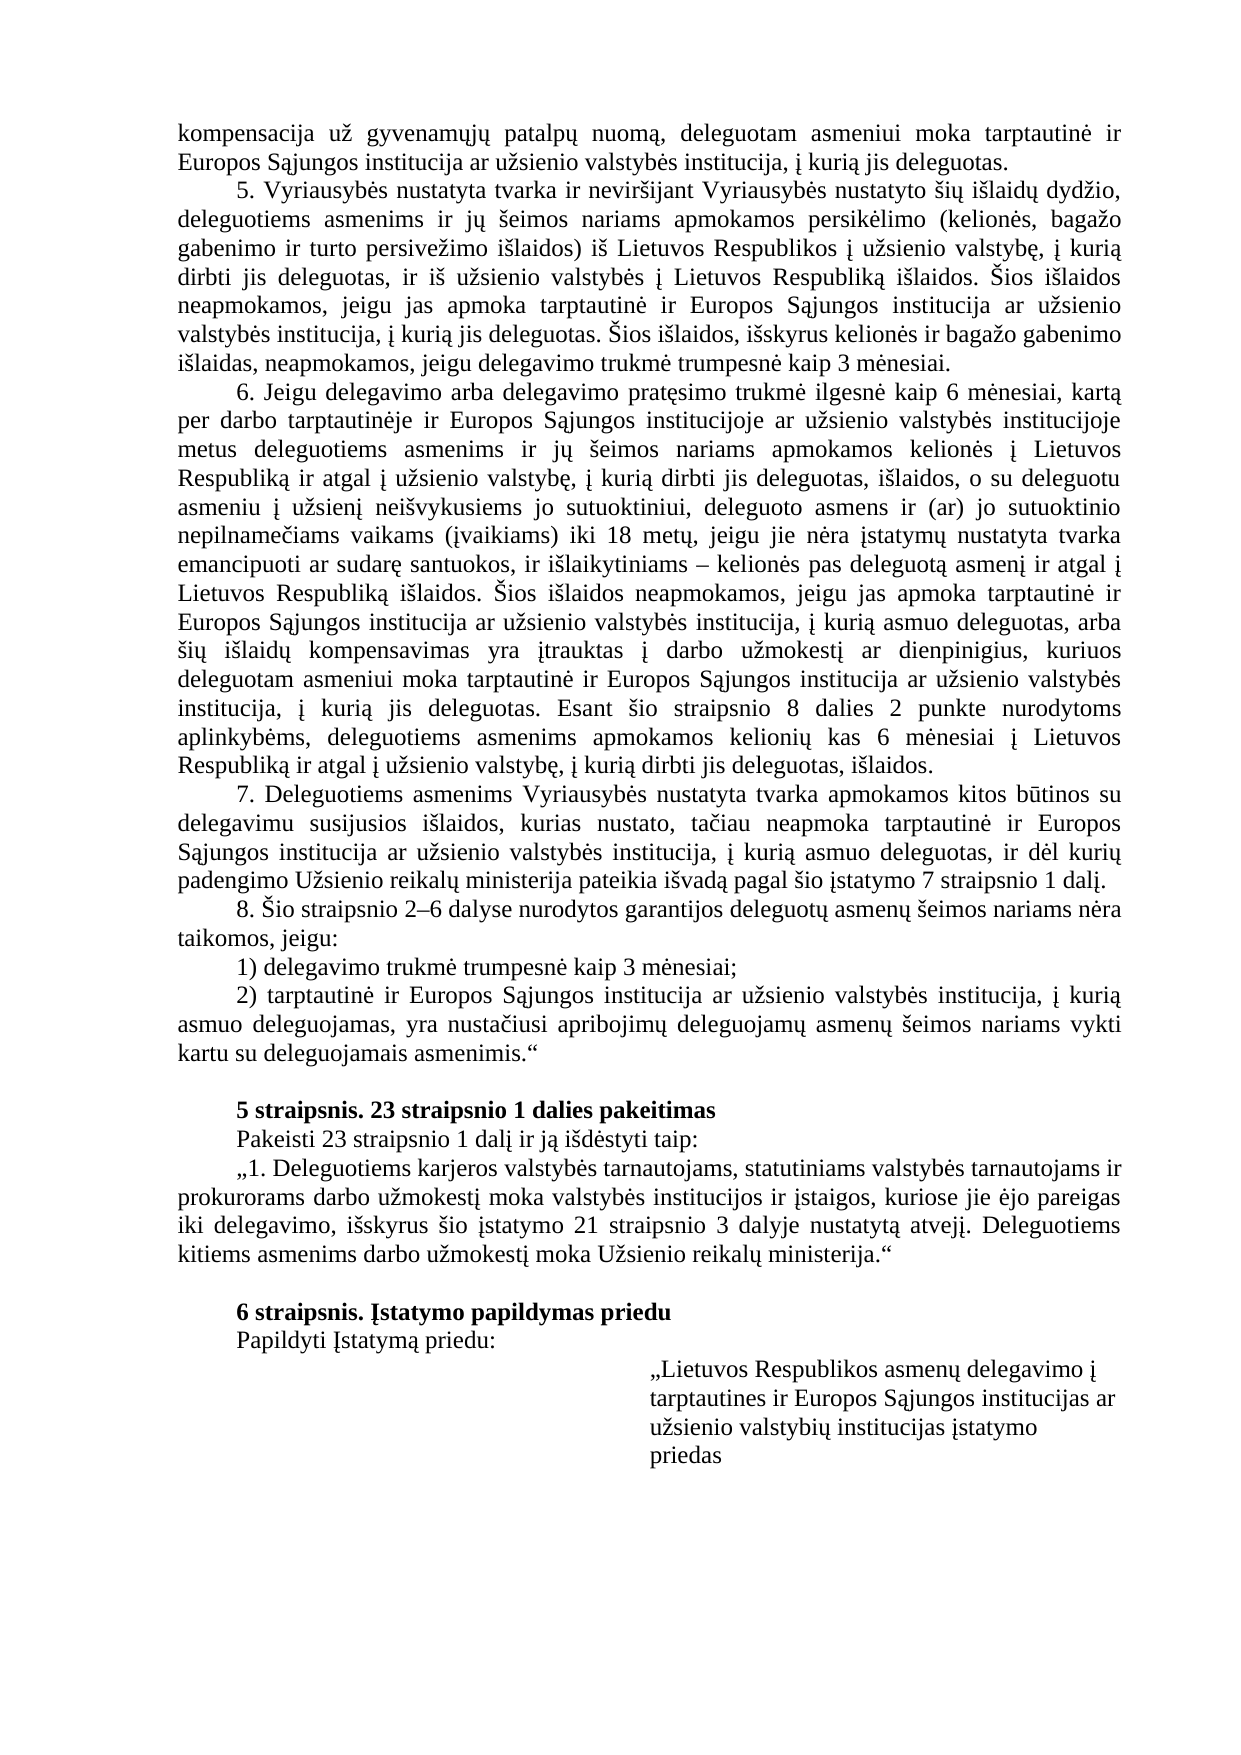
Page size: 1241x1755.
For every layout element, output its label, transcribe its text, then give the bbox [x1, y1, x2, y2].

text „Lietuvos Respublikos asmenų delegavimo į tarptautines ir Europos Sąjungos institucijas ar užsienio valstybių institucijas įstatymo [649, 1354, 1122, 1441]
text 6. Jeigu delegavimo arba delegavimo pratęsimo trukmė ilgesnė kaip 6 mėnesiai, kartą per darbo tarptautinėje ir Europos Sąjungos institucijoje ar užsienio valstybės institucijoje metus deleguotiems asmenims ir jų šeimos nariams apmokamos kelionės į Lietuvos Respubliką ir atgal į užsienio valstybę, į kurią dirbti jis deleguotas, išlaidos, o su deleguotu asmeniu į užsienį neišvykusiems jo sutuoktiniui, deleguoto asmens ir (ar) jo sutuoktinio nepilnamečiams vaikams (įvaikiams) iki 18 metų, jeigu jie nėra įstatymų nustatyta tvarka emancipuoti ar sudarę santuokos, ir išlaikytiniams – kelionės pas deleguotą asmenį ir atgal į Lietuvos Respubliką išlaidos. Šios išlaidos neapmokamos, jeigu jas apmoka tarptautinė ir Europos Sąjungos institucija ar užsienio valstybės institucija, į kurią asmuo deleguotas, arba šių išlaidų kompensavimas yra įtrauktas į darbo užmokestį ar dienpinigius, kuriuos deleguotam asmeniui moka tarptautinė ir Europos Sąjungos institucija ar užsienio valstybės institucija, į kurią jis deleguotas. Esant šio straipsnio 8 dalies 2 punkte nurodytoms aplinkybėms, deleguotiems asmenims apmokamos kelionių kas 6 mėnesiai į Lietuvos Respubliką ir atgal į užsienio valstybę, į kurią dirbti jis deleguotas, išlaidos. [177, 377, 1122, 779]
text 5 straipsnis. 23 straipsnio 1 dalies pakeitimas [177, 1096, 1122, 1124]
text 8. Šio straipsnio 2–6 dalyse nurodytos garantijos deleguotų asmenų šeimos nariams nėra taikomos, jeigu: [177, 894, 1122, 952]
text 7. Deleguotiems asmenims Vyriausybės nustatyta tvarka apmokamos kitos būtinos su delegavimu susijusios išlaidos, kurias nustato, tačiau neapmoka tarptautinė ir Europos Sąjungos institucija ar užsienio valstybės institucija, į kurią asmuo deleguotas, ir dėl kurių padengimo Užsienio reikalų ministerija pateikia išvadą pagal šio įstatymo 7 straipsnio 1 dalį. [177, 779, 1122, 894]
text 5. Vyriausybės nustatyta tvarka ir neviršijant Vyriausybės nustatyto šių išlaidų dydžio, deleguotiems asmenims ir jų šeimos nariams apmokamos persikėlimo (kelionės, bagažo gabenimo ir turto persivežimo išlaidos) iš Lietuvos Respublikos į užsienio valstybę, į kurią dirbti jis deleguotas, ir iš užsienio valstybės į Lietuvos Respubliką išlaidos. Šios išlaidos neapmokamos, jeigu jas apmoka tarptautinė ir Europos Sąjungos institucija ar užsienio valstybės institucija, į kurią jis deleguotas. Šios išlaidos, išskyrus kelionės ir bagažo gabenimo išlaidas, neapmokamos, jeigu delegavimo trukmė trumpesnė kaip 3 mėnesiai. [177, 176, 1122, 377]
text „1. Deleguotiems karjeros valstybės tarnautojams, statutiniams valstybės tarnautojams ir prokurorams darbo užmokestį moka valstybės institucijos ir įstaigos, kuriose jie ėjo pareigas iki delegavimo, išskyrus šio įstatymo 21 straipsnio 3 dalyje nustatytą atvejį. Deleguotiems kitiems asmenims darbo užmokestį moka Užsienio reikalų ministerija.“ [177, 1153, 1122, 1268]
text 1) delegavimo trukmė trumpesnė kaip 3 mėnesiai; [177, 952, 1122, 981]
text Pakeisti 23 straipsnio 1 dalį ir ją išdėstyti taip: [177, 1124, 1122, 1153]
text Papildyti Įstatymą priedu: [177, 1326, 1122, 1354]
text kompensacija už gyvenamųjų patalpų nuomą, deleguotam asmeniui moka tarptautinė ir Europos Sąjungos institucija ar užsienio valstybės institucija, į kurią jis deleguotas. [177, 118, 1122, 176]
text 6 straipsnis. Įstatymo papildymas priedu [177, 1297, 1122, 1326]
text priedas [649, 1441, 1122, 1469]
text 2) tarptautinė ir Europos Sąjungos institucija ar užsienio valstybės institucija, į kurią asmuo deleguojamas, yra nustačiusi apribojimų deleguojamų asmenų šeimos nariams vykti kartu su deleguojamais asmenimis.“ [177, 981, 1122, 1067]
